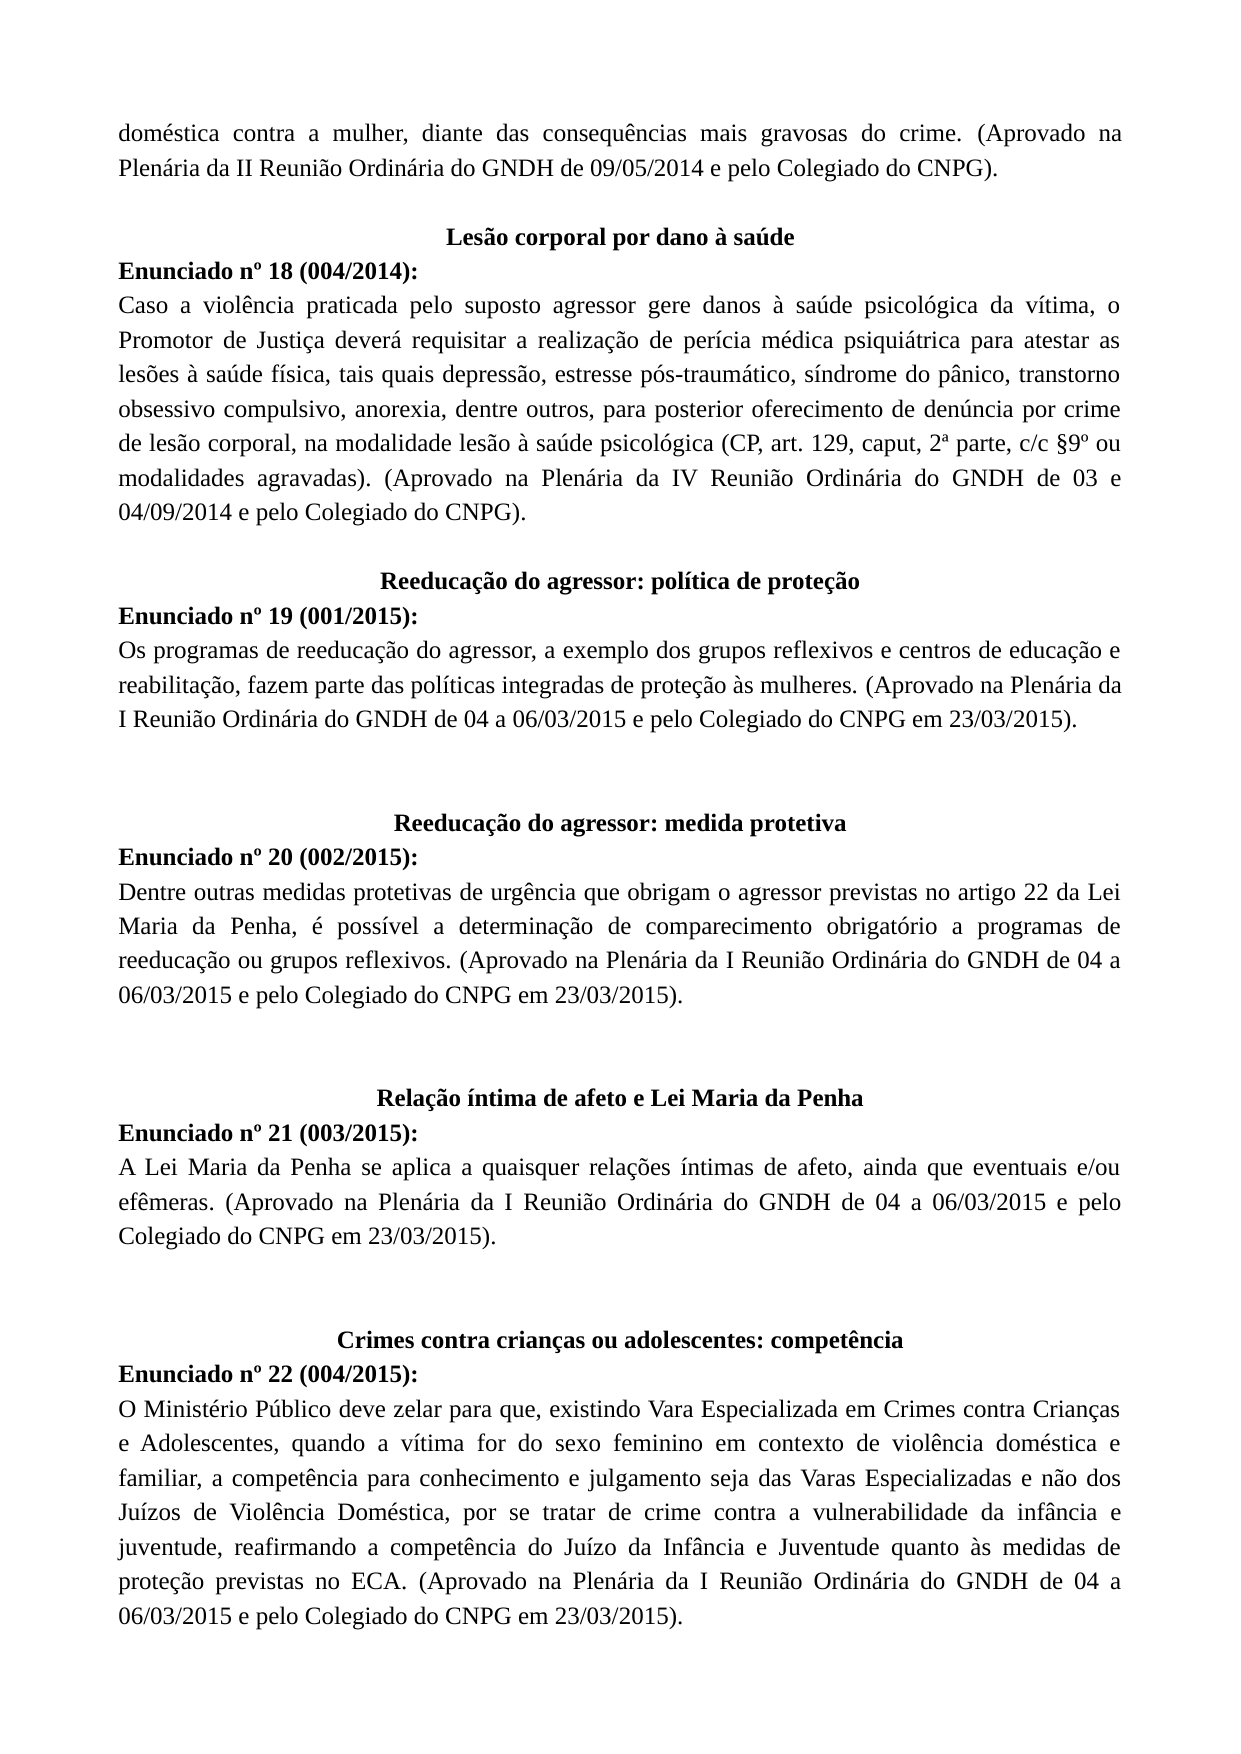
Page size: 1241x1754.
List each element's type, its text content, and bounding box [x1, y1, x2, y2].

text Reeducação do agressor: política de proteção [118, 566, 1122, 595]
text O Ministério Público deve zelar para que, existindo Vara Especializada em Crimes contra Crianças e Adolescentes, quando a vítima for do sexo feminino em contexto de violência doméstica e familiar, a competência para conhecimento e julgamento seja das Varas Especializadas e não dos Juízos de Violência Doméstica, por se tratar de crime contra a vulnerabilidade da infância e juventude, reafirmando a competência do Juízo da Infância e Juventude quanto às medidas de proteção previstas no ECA. (Aprovado na Plenária da I Reunião Ordinária do GNDH de 04 a 06/03/2015 e pelo Colegiado do CNPG em 23/03/2015). [118, 1394, 1122, 1629]
text Caso a violência praticada pelo suposto agressor gere danos à saúde psicológica da vítima, o Promotor de Justiça deverá requisitar a realização de perícia médica psiquiátrica para atestar as lesões à saúde física, tais quais depressão, estresse pós-traumático, síndrome do pânico, transtorno obsessivo compulsivo, anorexia, dentre outros, para posterior oferecimento de denúncia por crime de lesão corporal, na modalidade lesão à saúde psicológica (CP, art. 129, caput, 2ª parte, c/c §9º ou modalidades agravadas). (Aprovado na Plenária da IV Reunião Ordinária do GNDH de 03 e 04/09/2014 e pelo Colegiado do CNPG). [118, 291, 1122, 526]
text Os programas de reeducação do agressor, a exemplo dos grupos reflexivos e centros de educação e reabilitação, fazem parte das políticas integradas de proteção às mulheres. (Aprovado na Plenária da I Reunião Ordinária do GNDH de 04 a 06/03/2015 e pelo Colegiado do CNPG em 23/03/2015). [118, 635, 1122, 733]
text Relação íntima de afeto e Lei Maria da Penha [118, 1083, 1122, 1112]
text Enunciado nº 22 (004/2015): [118, 1359, 1122, 1388]
text doméstica contra a mulher, diante das consequências mais gravosas do crime. (Aprovado na Plenária da II Reunião Ordinária do GNDH de 09/05/2014 e pelo Colegiado do CNPG). [118, 118, 1122, 181]
text Enunciado nº 20 (002/2015): [118, 842, 1122, 871]
text Enunciado nº 21 (003/2015): [118, 1118, 1122, 1147]
text Enunciado nº 18 (004/2014): [118, 256, 1122, 285]
text Crimes contra crianças ou adolescentes: competência [118, 1325, 1122, 1354]
text Enunciado nº 19 (001/2015): [118, 601, 1122, 629]
text A Lei Maria da Penha se aplica a quaisquer relações íntimas de afeto, ainda que eventuais e/ou efêmeras. (Aprovado na Plenária da I Reunião Ordinária do GNDH de 04 a 06/03/2015 e pelo Colegiado do CNPG em 23/03/2015). [118, 1152, 1122, 1250]
text Dentre outras medidas protetivas de urgência que obrigam o agressor previstas no artigo 22 da Lei Maria da Penha, é possível a determinação de comparecimento obrigatório a programas de reeducação ou grupos reflexivos. (Aprovado na Plenária da I Reunião Ordinária do GNDH de 04 a 06/03/2015 e pelo Colegiado do CNPG em 23/03/2015). [118, 877, 1122, 1009]
text Lesão corporal por dano à saúde [118, 222, 1122, 250]
text Reeducação do agressor: medida protetiva [118, 808, 1122, 836]
